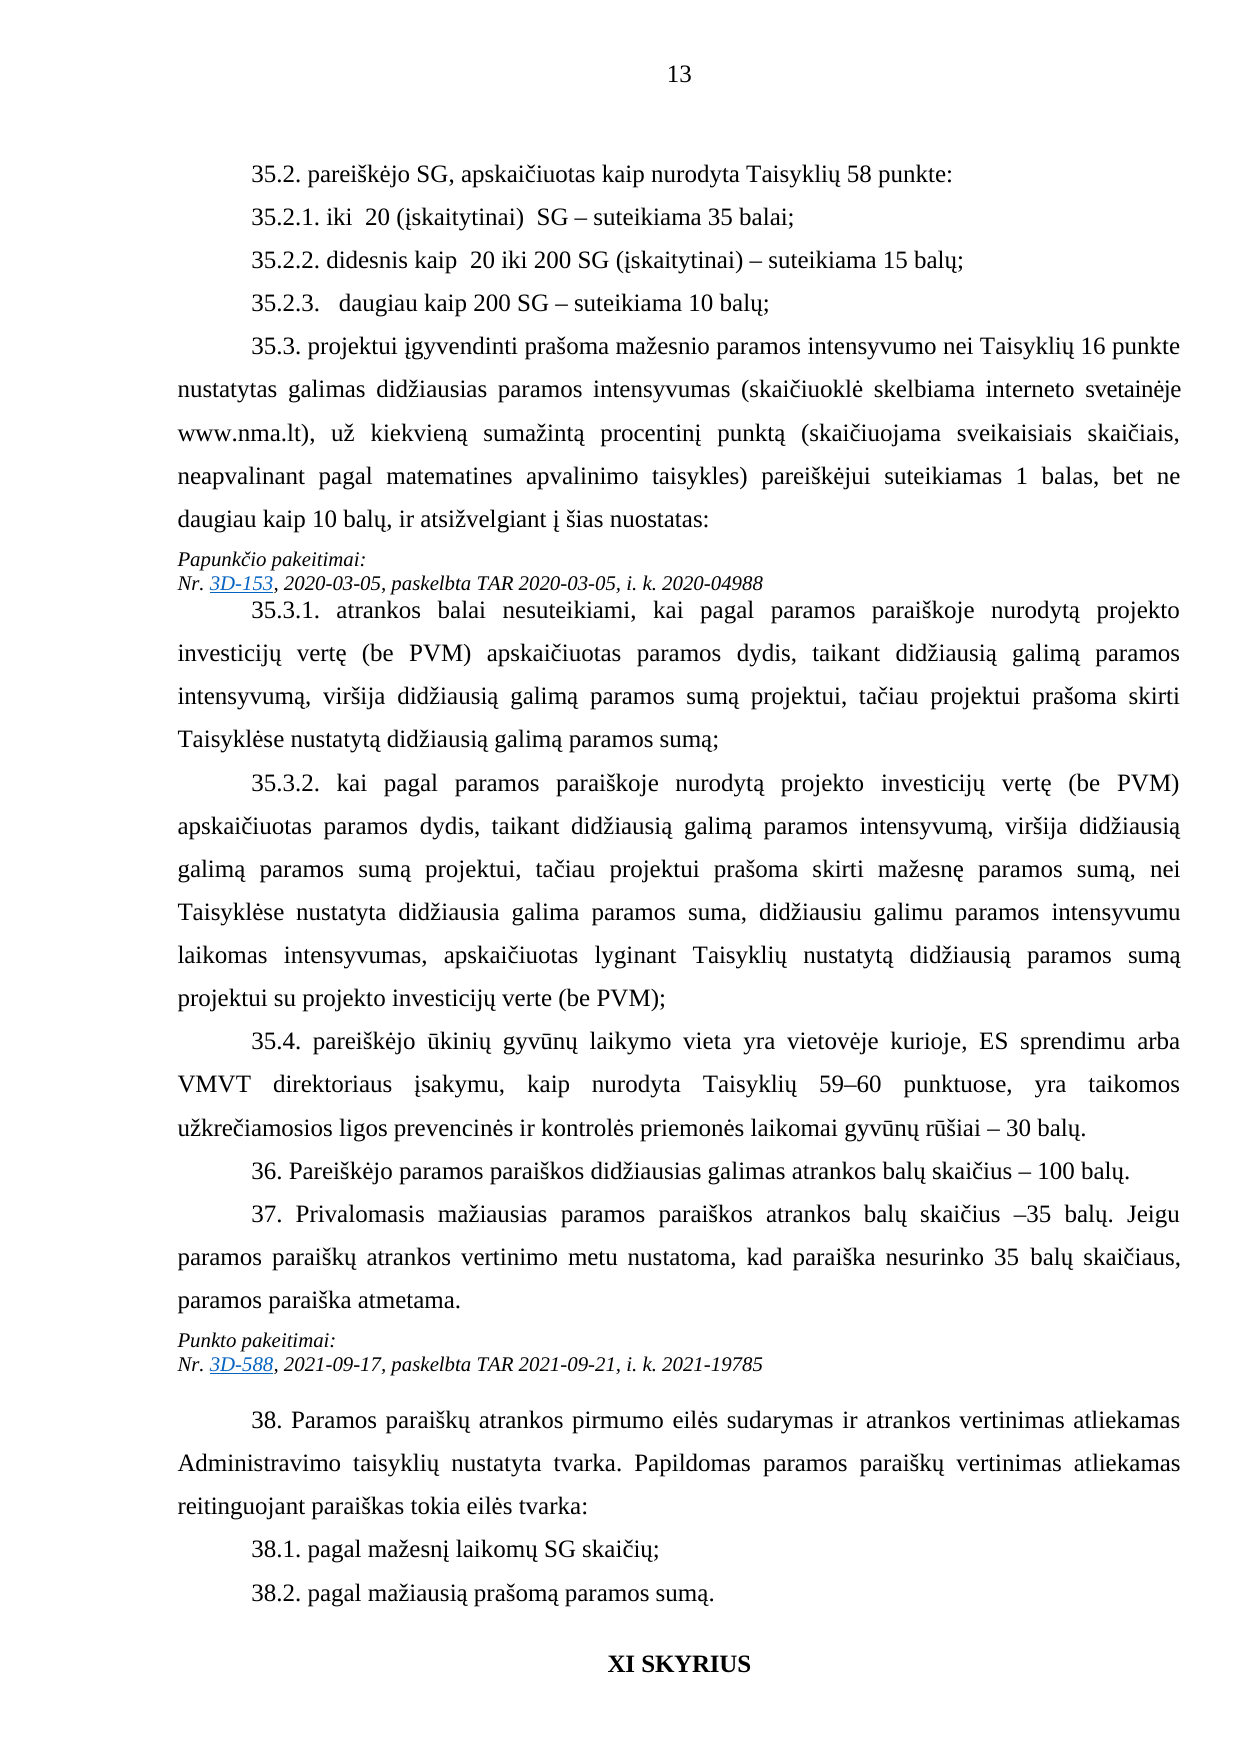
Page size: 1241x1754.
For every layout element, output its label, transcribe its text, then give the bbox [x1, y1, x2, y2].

text Papunkčio pakeitimai: [177, 547, 1181, 571]
text XI SKYRIUS [177, 1649, 1181, 1678]
text 38.1. pagal mažesnį laikomų SG skaičių; [177, 1534, 1181, 1563]
text Nr. 3D-588, 2021-09-17, paskelbta TAR 2021-09-21, i. k. 2021-19785 [177, 1352, 1181, 1376]
text 35.4. pareiškėjo ūkinių gyvūnų laikymo vieta yra vietovėje kurioje, ES sprendimu arba VMVT direktoriaus įsakymu, kaip nurodyta Taisyklių 59–60 punktuose, yra taikomos užkrečiamosios ligos prevencinės ir kontrolės priemonės laikomai gyvūnų rūšiai – 30 balų. [177, 1026, 1181, 1141]
text 35.2.3. daugiau kaip 200 SG – suteikiama 10 balų; [177, 288, 1181, 317]
text 35.3.2. kai pagal paramos paraiškoje nurodytą projekto investicijų vertę (be PVM) apskaičiuotas paramos dydis, taikant didžiausią galimą paramos intensyvumą, viršija didžiausią galimą paramos sumą projektui, tačiau projektui prašoma skirti mažesnę paramos sumą, nei Taisyklėse nustatyta didžiausia galima paramos suma, didžiausiu galimu paramos intensyvumu laikomas intensyvumas, apskaičiuotas lyginant Taisyklių nustatytą didžiausią paramos sumą projektui su projekto investicijų verte (be PVM); [177, 768, 1181, 1012]
text 38.2. pagal mažiausią prašomą paramos sumą. [177, 1578, 1181, 1606]
text 35.2. pareiškėjo SG, apskaičiuotas kaip nurodyta Taisyklių 58 punkte: [177, 159, 1181, 188]
text 36. Pareiškėjo paramos paraiškos didžiausias galimas atrankos balų skaičius – 100 balų. [177, 1156, 1181, 1184]
text 35.2.2. didesnis kaip 20 iki 200 SG (įskaitytinai) – suteikiama 15 balų; [177, 245, 1181, 274]
text 35.3.1. atrankos balai nesuteikiami, kai pagal paramos paraiškoje nurodytą projekto investicijų vertę (be PVM) apskaičiuotas paramos dydis, taikant didžiausią galimą paramos intensyvumą, viršija didžiausią galimą paramos sumą projektui, tačiau projektui prašoma skirti Taisyklėse nustatytą didžiausią galimą paramos sumą; [177, 595, 1181, 753]
text 37. Privalomasis mažiausias paramos paraiškos atrankos balų skaičius –35 balų. Jeigu paramos paraiškų atrankos vertinimo metu nustatoma, kad paraiška nesurinko 35 balų skaičiaus, paramos paraiška atmetama. [177, 1199, 1181, 1314]
text 35.3. projektui įgyvendinti prašoma mažesnio paramos intensyvumo nei Taisyklių 16 punkte nustatytas galimas didžiausias paramos intensyvumas (skaičiuoklė skelbiama interneto svetainėje www.nma.lt), už kiekvieną sumažintą procentinį punktą (skaičiuojama sveikaisiais skaičiais, neapvalinant pagal matematines apvalinimo taisykles) pareiškėjui suteikiamas 1 balas, bet ne daugiau kaip 10 balų, ir atsižvelgiant į šias nuostatas: [177, 331, 1181, 533]
text Nr. 3D-153, 2020-03-05, paskelbta TAR 2020-03-05, i. k. 2020-04988 [177, 571, 1181, 595]
text 38. Paramos paraiškų atrankos pirmumo eilės sudarymas ir atrankos vertinimas atliekamas Administravimo taisyklių nustatyta tvarka. Papildomas paramos paraiškų vertinimas atliekamas reitinguojant paraiškas tokia eilės tvarka: [177, 1405, 1181, 1520]
text 35.2.1. iki 20 (įskaitytinai) SG – suteikiama 35 balai; [177, 202, 1181, 231]
text Punkto pakeitimai: [177, 1328, 1181, 1352]
